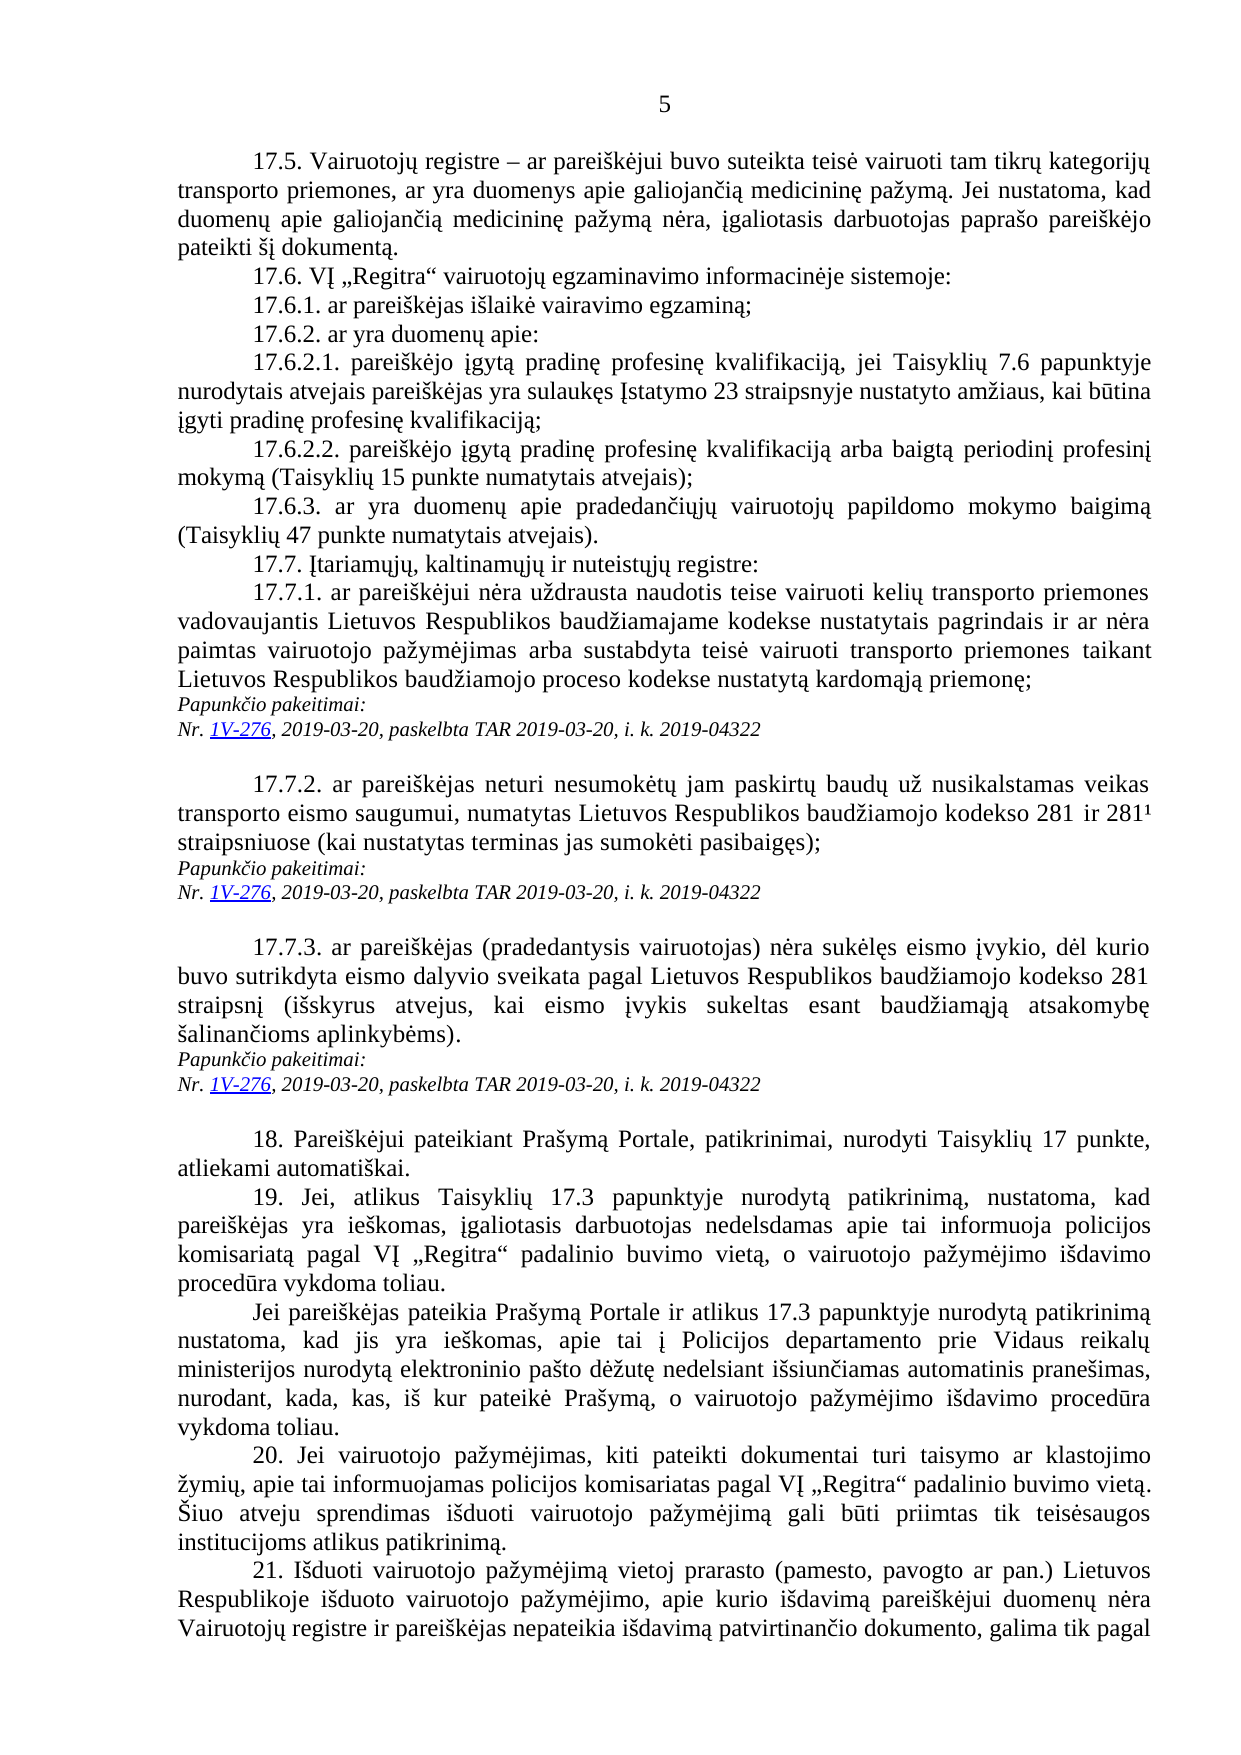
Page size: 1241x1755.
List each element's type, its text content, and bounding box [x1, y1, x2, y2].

text 17.7.2. ar pareiškėjas neturi nesumokėtų jam paskirtų baudų už nusikalstamas veikas transporto eismo saugumui, numatytas Lietuvos Respublikos baudžiamojo kodekso 281 ir 281¹ straipsniuose (kai nustatytas terminas jas sumokėti pasibaigęs); [177, 769, 1152, 856]
text Papunkčio pakeitimai: [177, 1047, 1152, 1071]
text 17.6.2.1. pareiškėjo įgytą pradinę profesinę kvalifikaciją, jei Taisyklių 7.6 papunktyje nurodytais atvejais pareiškėjas yra sulaukęs Įstatymo 23 straipsnyje nustatyto amžiaus, kai būtina įgyti pradinę profesinę kvalifikaciją; [177, 347, 1152, 434]
text 17.7. Įtariamųjų, kaltinamųjų ir nuteistųjų registre: [177, 549, 1152, 577]
text Papunkčio pakeitimai: [177, 856, 1152, 879]
text 17.6.2.2. pareiškėjo įgytą pradinę profesinę kvalifikaciją arba baigtą periodinį profesinį mokymą (Taisyklių 15 punkte numatytais atvejais); [177, 434, 1152, 491]
text Nr. 1V-276, 2019-03-20, paskelbta TAR 2019-03-20, i. k. 2019-04322 [177, 716, 1152, 741]
text 17.7.3. ar pareiškėjas (pradedantysis vairuotojas) nėra sukėlęs eismo įvykio, dėl kurio buvo sutrikdyta eismo dalyvio sveikata pagal Lietuvos Respublikos baudžiamojo kodekso 281 straipsnį (išskyrus atvejus, kai eismo įvykis sukeltas esant baudžiamąją atsakomybę šalinančioms aplinkybėms). [177, 932, 1152, 1047]
text 17.6.1. ar pareiškėjas išlaikė vairavimo egzaminą; [177, 290, 1152, 319]
text 17.7.1. ar pareiškėjui nėra uždrausta naudotis teise vairuoti kelių transporto priemones vadovaujantis Lietuvos Respublikos baudžiamajame kodekse nustatytais pagrindais ir ar nėra paimtas vairuotojo pažymėjimas arba sustabdyta teisė vairuoti transporto priemones taikant Lietuvos Respublikos baudžiamojo proceso kodekse nustatytą kardomąją priemonę; [177, 577, 1152, 692]
text Papunkčio pakeitimai: [177, 692, 1152, 716]
text 17.6.2. ar yra duomenų apie: [177, 319, 1152, 347]
text Nr. 1V-276, 2019-03-20, paskelbta TAR 2019-03-20, i. k. 2019-04322 [177, 1071, 1152, 1096]
text Nr. 1V-276, 2019-03-20, paskelbta TAR 2019-03-20, i. k. 2019-04322 [177, 879, 1152, 904]
text Jei pareiškėjas pateikia Prašymą Portale ir atlikus 17.3 papunktyje nurodytą patikrinimą nustatoma, kad jis yra ieškomas, apie tai į Policijos departamento prie Vidaus reikalų ministerijos nurodytą elektroninio pašto dėžutę nedelsiant išsiunčiamas automatinis pranešimas, nurodant, kada, kas, iš kur pateikė Prašymą, o vairuotojo pažymėjimo išdavimo procedūra vykdoma toliau. [177, 1297, 1152, 1441]
text 17.6.3. ar yra duomenų apie pradedančiųjų vairuotojų papildomo mokymo baigimą (Taisyklių 47 punkte numatytais atvejais). [177, 491, 1152, 549]
text 20. Jei vairuotojo pažymėjimas, kiti pateikti dokumentai turi taisymo ar klastojimo žymių, apie tai informuojamas policijos komisariatas pagal VĮ „Regitra“ padalinio buvimo vietą. Šiuo atveju sprendimas išduoti vairuotojo pažymėjimą gali būti priimtas tik teisėsaugos institucijoms atlikus patikrinimą. [177, 1441, 1152, 1556]
text 19. Jei, atlikus Taisyklių 17.3 papunktyje nurodytą patikrinimą, nustatoma, kad pareiškėjas yra ieškomas, įgaliotasis darbuotojas nedelsdamas apie tai informuoja policijos komisariatą pagal VĮ „Regitra“ padalinio buvimo vietą, o vairuotojo pažymėjimo išdavimo procedūra vykdoma toliau. [177, 1182, 1152, 1297]
text 18. Pareiškėjui pateikiant Prašymą Portale, patikrinimai, nurodyti Taisyklių 17 punkte, atliekami automatiškai. [177, 1124, 1152, 1182]
text 17.5. Vairuotojų registre – ar pareiškėjui buvo suteikta teisė vairuoti tam tikrų kategorijų transporto priemones, ar yra duomenys apie galiojančią medicininę pažymą. Jei nustatoma, kad duomenų apie galiojančią medicininę pažymą nėra, įgaliotasis darbuotojas paprašo pareiškėjo pateikti šį dokumentą. [177, 146, 1152, 261]
text 21. Išduoti vairuotojo pažymėjimą vietoj prarasto (pamesto, pavogto ar pan.) Lietuvos Respublikoje išduoto vairuotojo pažymėjimo, apie kurio išdavimą pareiškėjui duomenų nėra Vairuotojų registre ir pareiškėjas nepateikia išdavimą patvirtinančio dokumento, galima tik pagal [177, 1556, 1152, 1642]
text 17.6. VĮ „Regitra“ vairuotojų egzaminavimo informacinėje sistemoje: [177, 261, 1152, 290]
